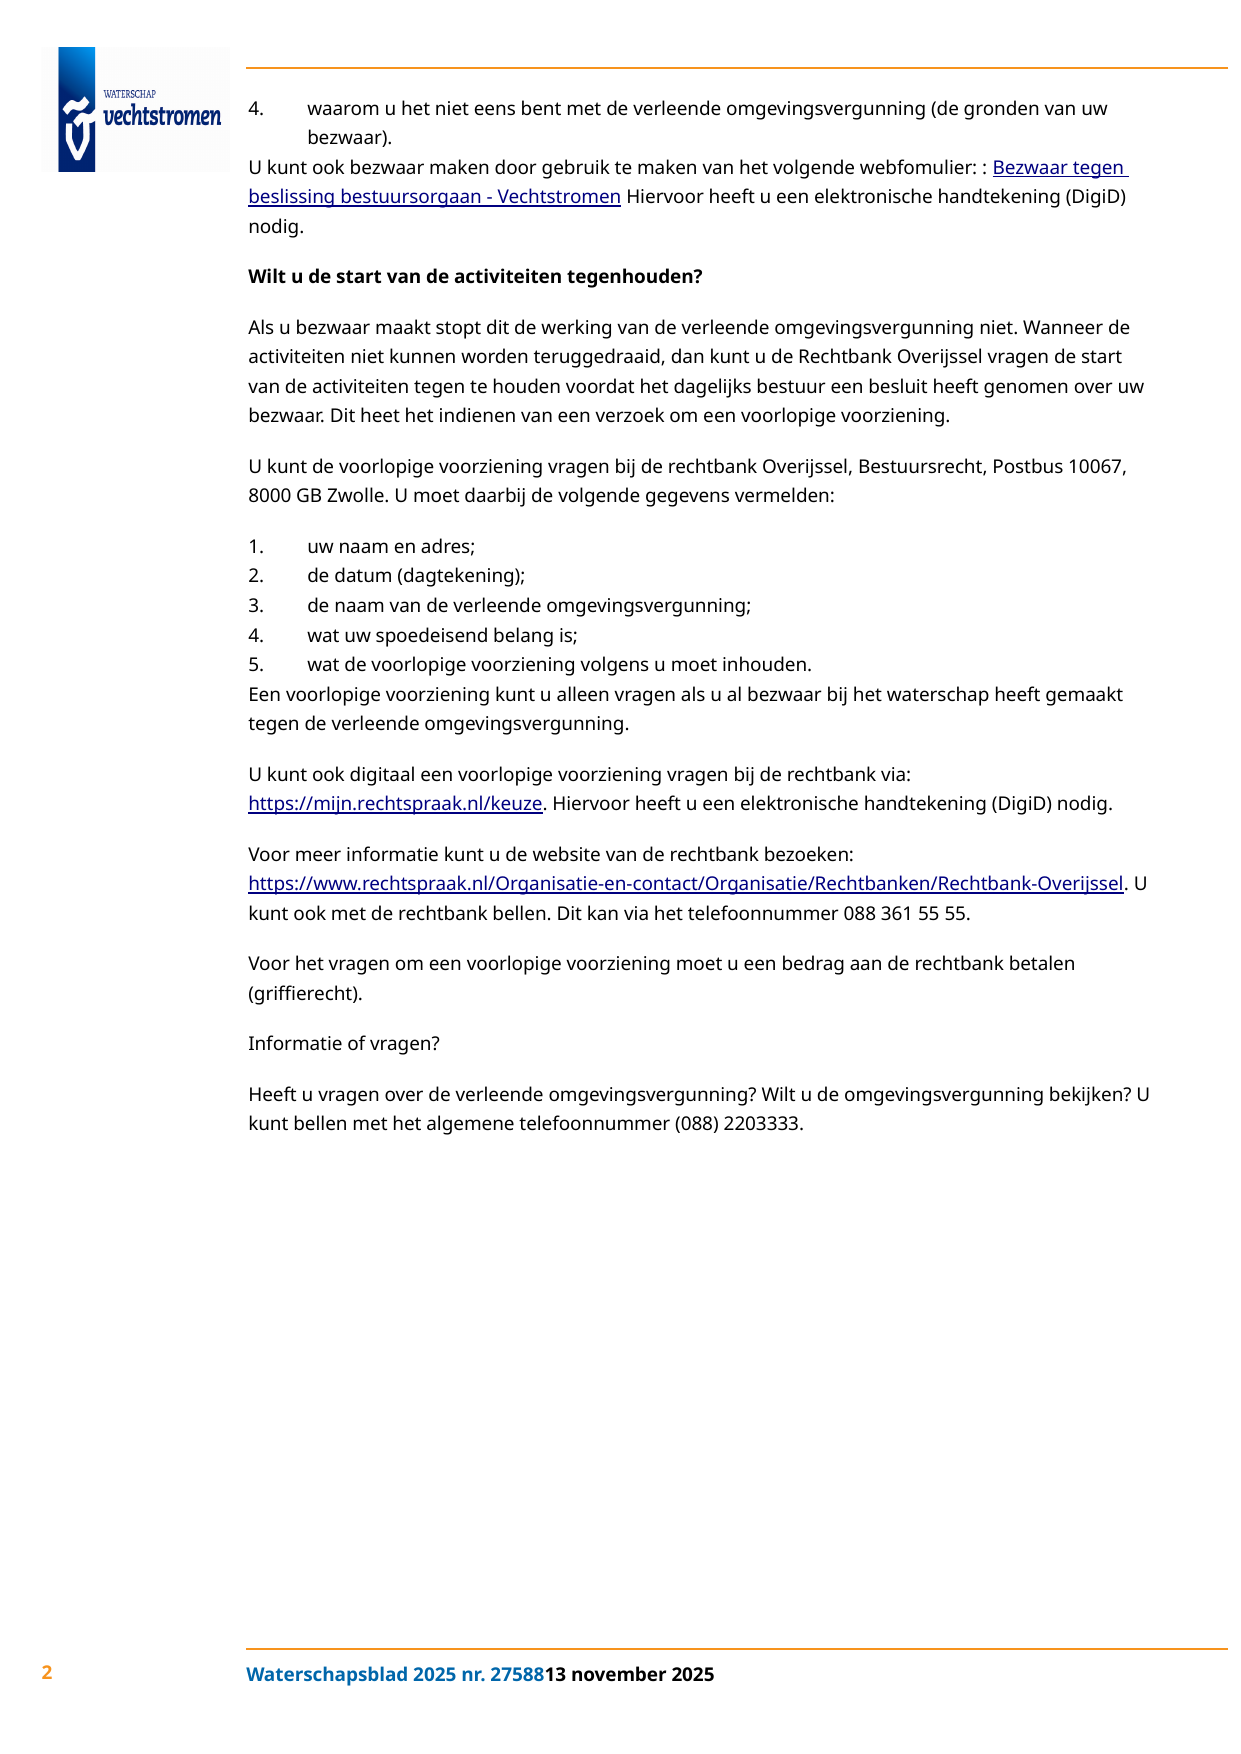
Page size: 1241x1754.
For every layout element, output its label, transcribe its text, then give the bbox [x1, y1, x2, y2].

text Informatie of vragen? [248, 1031, 1152, 1056]
text Voor het vragen om een voorlopige voorziening moet u een bedrag aan de rechtbank betalen (griffierecht). [248, 951, 1152, 1006]
text U kunt ook bezwaar maken door gebruik te maken van het volgende webfomulier: : Bezwaar tegen beslissing bestuursorgaan - Vechtstromen Hiervoor heeft u een elektronische handtekening (DigiD) nodig. [248, 154, 1152, 239]
text Een voorlopige voorziening kunt u alleen vragen als u al bezwaar bij het waterschap heeft gemaakt tegen de verleende omgevingsvergunning. [248, 681, 1152, 736]
text Voor meer informatie kunt u de website van de rechtbank bezoeken: https://www.rechtspraak.nl/Organisatie-en-contact/Organisatie/Rechtbanken/Rechtbank-Overijssel. U kunt ook met de rechtbank bellen. Dit kan via het telefoonnummer 088 361 55 55. [248, 841, 1152, 926]
list de datum (dagtekening); [248, 563, 1152, 588]
text Heeft u vragen over de verleende omgevingsvergunning? Wilt u de omgevingsvergunning bekijken? U kunt bellen met het algemene telefoonnummer (088) 2203333. [248, 1081, 1152, 1136]
list uw naam en adres; [248, 533, 1152, 559]
text U kunt ook digitaal een voorlopige voorziening vragen bij de rechtbank via: https://mijn.rechtspraak.nl/keuze. Hiervoor heeft u een elektronische handtekening (DigiD) nodig. [248, 761, 1152, 816]
list waarom u het niet eens bent met de verleende omgevingsvergunning (de gronden van uw bezwaar). [248, 95, 1152, 150]
picture [41, 47, 231, 172]
list wat uw spoedeisend belang is; [248, 622, 1152, 648]
text U kunt de voorlopige voorziening vragen bij de rechtbank Overijssel, Bestuursrecht, Postbus 10067, 8000 GB Zwolle. U moet daarbij de volgende gegevens vermelden: [248, 453, 1152, 508]
list de naam van de verleende omgevingsvergunning; [248, 592, 1152, 618]
text Wilt u de start van de activiteiten tegenhouden? [248, 263, 1152, 289]
list wat de voorlopige voorziening volgens u moet inhouden. [248, 651, 1152, 677]
text Als u bezwaar maakt stopt dit de werking van de verleende omgevingsvergunning niet. Wanneer de activiteiten niet kunnen worden teruggedraaid, dan kunt u de Rechtbank Overijssel vragen de start van de activiteiten tegen te houden voordat het dagelijks bestuur een besluit heeft genomen over uw bezwaar. Dit heet het indienen van een verzoek om een voorlopige voorziening. [248, 314, 1152, 428]
